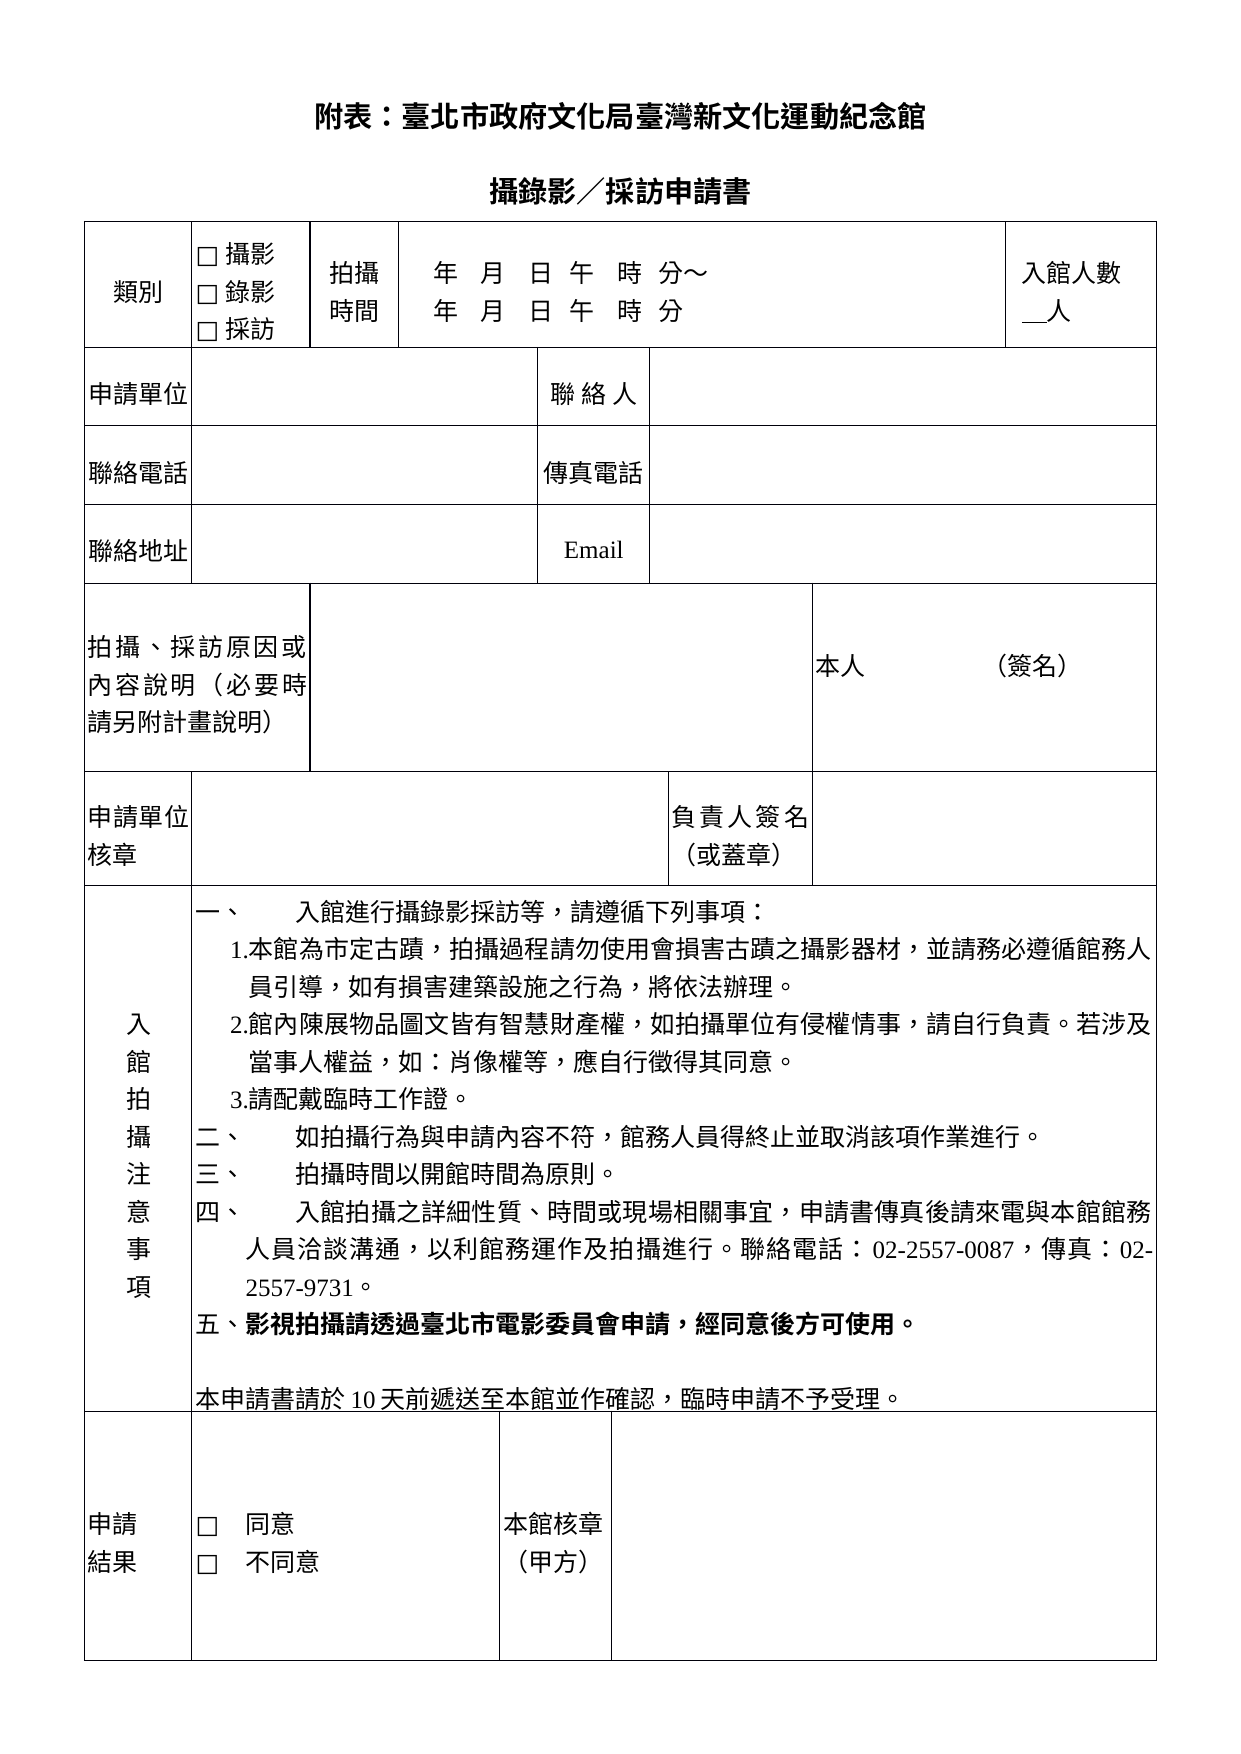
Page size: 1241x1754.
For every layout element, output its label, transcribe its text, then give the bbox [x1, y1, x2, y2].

table_cell 本館核章 （甲方） [500, 1412, 611, 1660]
table_cell 申請單位核章 [85, 772, 191, 884]
table_cell 入 館 拍 攝 注 意 事 項 [85, 886, 191, 1411]
text 附表：臺北市政府文化局臺灣新文化運動紀念館 [59, 71, 1181, 146]
table_header □ 攝影 □ 錄影 □ 採訪 [192, 222, 309, 347]
table_cell [192, 348, 537, 425]
table_cell 申請單位 [85, 348, 191, 425]
table_cell 同意 不同意 [192, 1412, 499, 1660]
text 攝錄影／採訪申請書 [59, 146, 1181, 221]
table_cell [650, 505, 1156, 582]
table_cell [192, 505, 537, 582]
table_cell 聯絡電話 [85, 426, 191, 504]
table_cell Email [538, 505, 649, 582]
table_header 入館人數 人 [1006, 222, 1156, 347]
table_cell 聯 絡 人 [538, 348, 649, 425]
table_cell [192, 426, 537, 504]
table_cell [192, 772, 668, 884]
table_header 年 月 日 午 時 分～ 年 月 日 午 時 分 [399, 222, 1005, 347]
table_cell 入館進行攝錄影採訪等，請遵循下列事項： 1.本館為市定古蹟，拍攝過程請勿使用會損害古蹟之攝影器材，並請務必遵循館務人員引導，如有損害建築設施之行為，將依法辦理。 2.館內陳展物品圖文皆有智慧財產權，如拍攝單位有侵權情事，請自行負責。若涉及當事人權益，如：肖像權等，應自行徵得其同意。 3.請配戴臨時工作證。 如拍攝行為與申請內容不符，館務人員得終止並取消該項作業進行。 拍攝時間以開館時間為原則。 入館拍攝之詳細性質、時間或現場相關事宜，申請書傳真後請來電與本館館務人員洽談溝通，以利館務運作及拍攝進行。聯絡電話：02-2557-0087，傳真：02-2557-9731。 五、影視拍攝請透過臺北市電影委員會申請，經同意後方可使用。 本申請書請於10天前遞送至本館並作確認，臨時申請不予受理。 [192, 886, 1156, 1411]
table_cell [813, 772, 1156, 884]
table_cell [650, 426, 1156, 504]
table_cell 申請 結果 [85, 1412, 191, 1660]
table_cell [311, 584, 812, 771]
table_cell [612, 1412, 1156, 1660]
table_cell [650, 348, 1156, 425]
table_header 拍攝 時間 [311, 222, 398, 347]
table_cell 負責人簽名（或蓋章） [669, 772, 812, 884]
table_cell 拍攝、採訪原因或內容說明（必要時請另附計畫說明） [85, 584, 309, 771]
table_cell 聯絡地址 [85, 505, 191, 582]
table_header 類別 [85, 222, 191, 347]
table_cell 傳真電話 [538, 426, 649, 504]
table_cell 本人 （簽名） [813, 584, 1156, 771]
